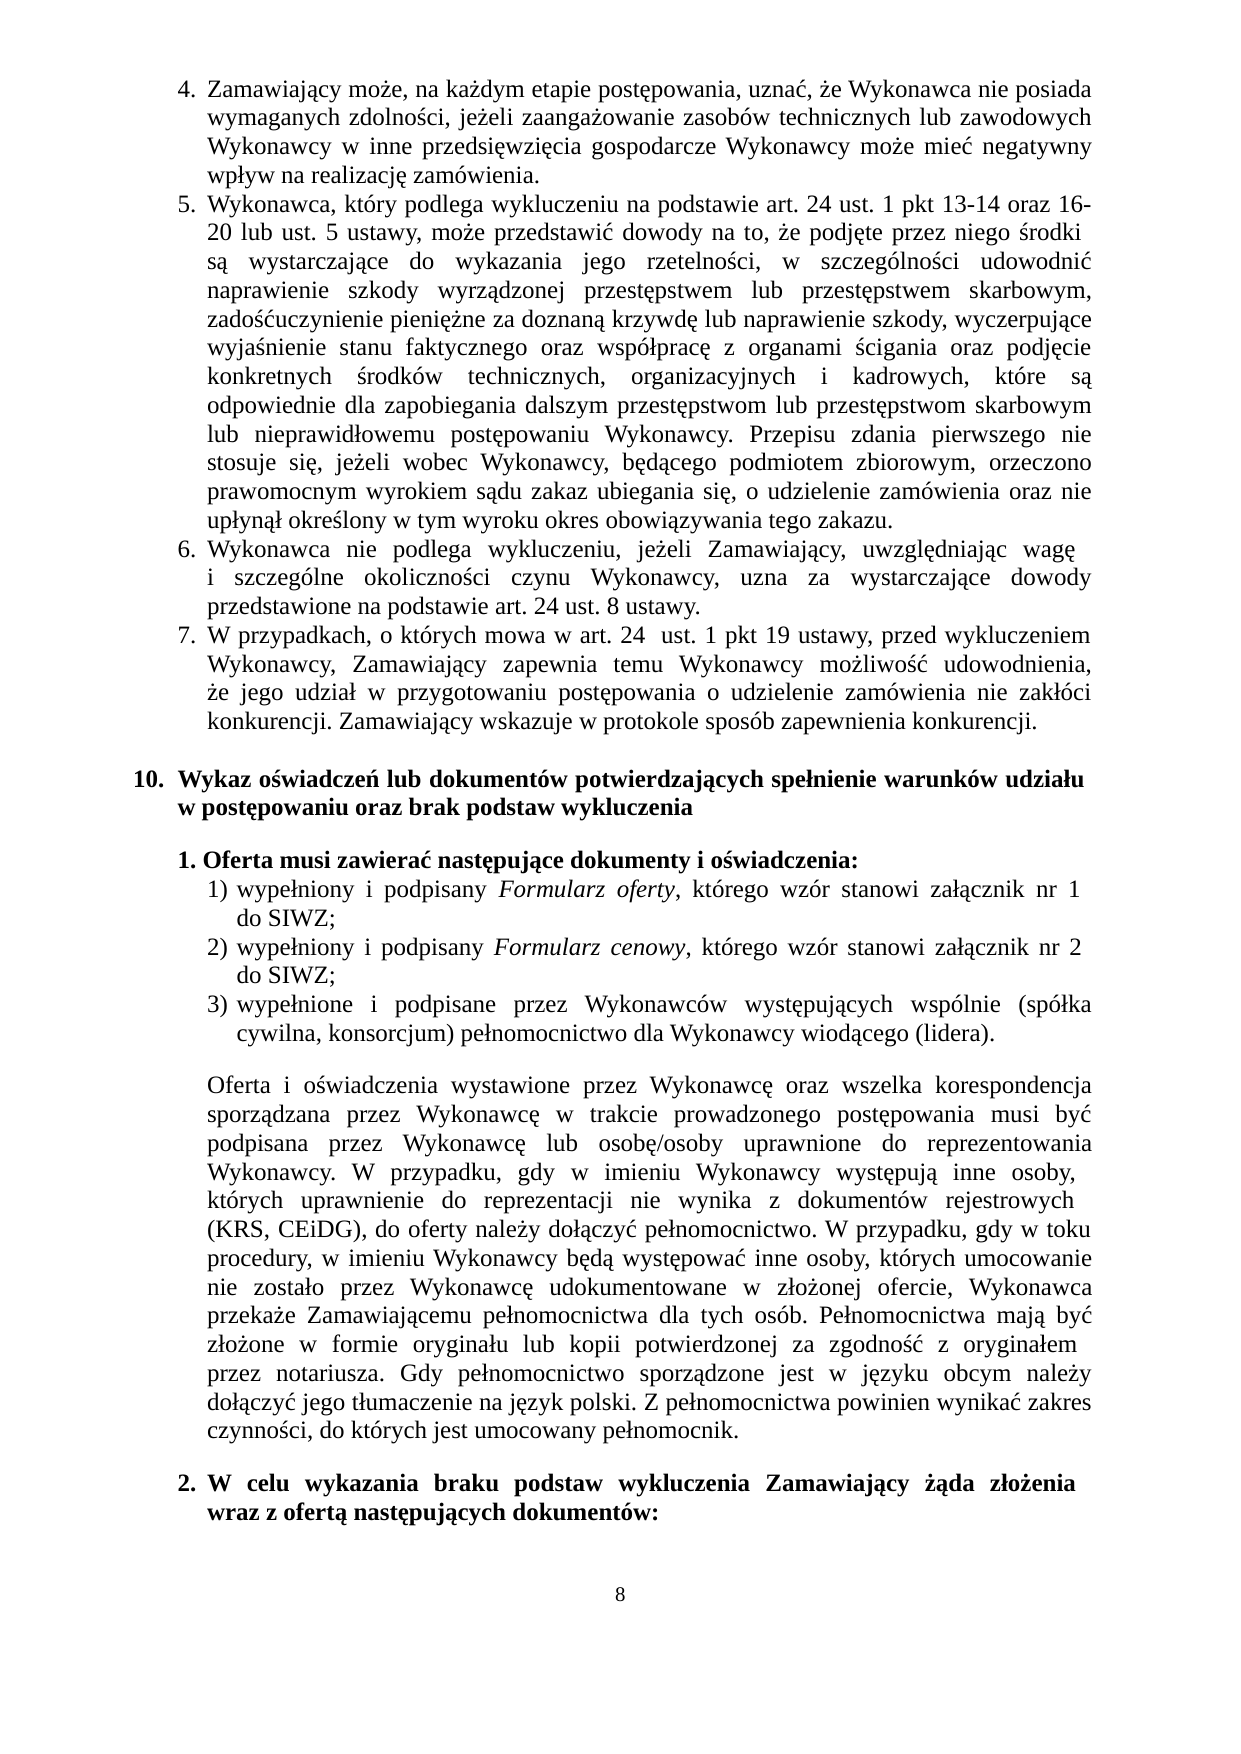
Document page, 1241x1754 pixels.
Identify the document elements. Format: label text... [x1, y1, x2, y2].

list wypełniony i podpisany Formularz cenowy, którego wzór stanowi załącznik nr 2 do SIWZ; [207, 932, 1092, 989]
text 1. Oferta musi zawierać następujące dokumenty i oświadczenia: [177, 845, 1092, 874]
text Oferta i oświadczenia wystawione przez Wykonawcę oraz wszelka korespondencja sporządzana przez Wykonawcę w trakcie prowadzonego postępowania musi być podpisana przez Wykonawcę lub osobę/osoby uprawnione do reprezentowania Wykonawcy. W przypadku, gdy w imieniu Wykonawcy występują inne osoby, których uprawnienie do reprezentacji nie wynika z dokumentów rejestrowych (KRS, CEiDG), do oferty należy dołączyć pełnomocnictwo. W przypadku, gdy w toku procedury, w imieniu Wykonawcy będą występować inne osoby, których umocowanie nie zostało przez Wykonawcę udokumentowane w złożonej ofercie, Wykonawca przekaże Zamawiającemu pełnomocnictwa dla tych osób. Pełnomocnictwa mają być złożone w formie oryginału lub kopii potwierdzonej za zgodność z oryginałem przez notariusza. Gdy pełnomocnictwo sporządzone jest w języku obcym należy dołączyć jego tłumaczenie na język polski. Z pełnomocnictwa powinien wynikać zakres czynności, do których jest umocowany pełnomocnik. [207, 1071, 1092, 1444]
text 6. Wykonawca nie podlega wykluczeniu, jeżeli Zamawiający, uwzględniając wagę i szczególne okoliczności czynu Wykonawcy, uzna za wystarczające dowody przedstawione na podstawie art. 24 ust. 8 ustawy. [177, 534, 1092, 620]
text 7. W przypadkach, o których mowa w art. 24 ust. 1 pkt 19 ustawy, przed wykluczeniem Wykonawcy, Zamawiający zapewnia temu Wykonawcy możliwość udowodnienia, że jego udział w przygotowaniu postępowania o udzielenie zamówienia nie zakłóci konkurencji. Zamawiający wskazuje w protokole sposób zapewnienia konkurencji. [177, 620, 1092, 735]
text 1) wypełniony i podpisany Formularz oferty, którego wzór stanowi załącznik nr 1 do SIWZ; [207, 874, 1092, 932]
list wypełnione i podpisane przez Wykonawców występujących wspólnie (spółka cywilna, konsorcjum) pełnomocnictwo dla Wykonawcy wiodącego (lidera). [207, 989, 1092, 1047]
text 5. Wykonawca, który podlega wykluczeniu na podstawie art. 24 ust. 1 pkt 13-14 oraz 16-20 lub ust. 5 ustawy, może przedstawić dowody na to, że podjęte przez niego środki są wystarczające do wykazania jego rzetelności, w szczególności udowodnić naprawienie szkody wyrządzonej przestępstwem lub przestępstwem skarbowym, zadośćuczynienie pieniężne za doznaną krzywdę lub naprawienie szkody, wyczerpujące wyjaśnienie stanu faktycznego oraz współpracę z organami ścigania oraz podjęcie konkretnych środków technicznych, organizacyjnych i kadrowych, które są odpowiednie dla zapobiegania dalszym przestępstwom lub przestępstwom skarbowym lub nieprawidłowemu postępowaniu Wykonawcy. Przepisu zdania pierwszego nie stosuje się, jeżeli wobec Wykonawcy, będącego podmiotem zbiorowym, orzeczono prawomocnym wyrokiem sądu zakaz ubiegania się, o udzielenie zamówienia oraz nie upłynął określony w tym wyroku okres obowiązywania tego zakazu. [177, 189, 1092, 534]
text 2. W celu wykazania braku podstaw wykluczenia Zamawiający żąda złożenia wraz z ofertą następujących dokumentów: [177, 1468, 1092, 1526]
text 4. Zamawiający może, na każdym etapie postępowania, uznać, że Wykonawca nie posiada wymaganych zdolności, jeżeli zaangażowanie zasobów technicznych lub zawodowych Wykonawcy w inne przedsięwzięcia gospodarcze Wykonawcy może mieć negatywny wpływ na realizację zamówienia. [177, 74, 1092, 189]
text 10. Wykaz oświadczeń lub dokumentów potwierdzających spełnienie warunków udziału w postępowaniu oraz brak podstaw wykluczenia [133, 764, 1092, 821]
